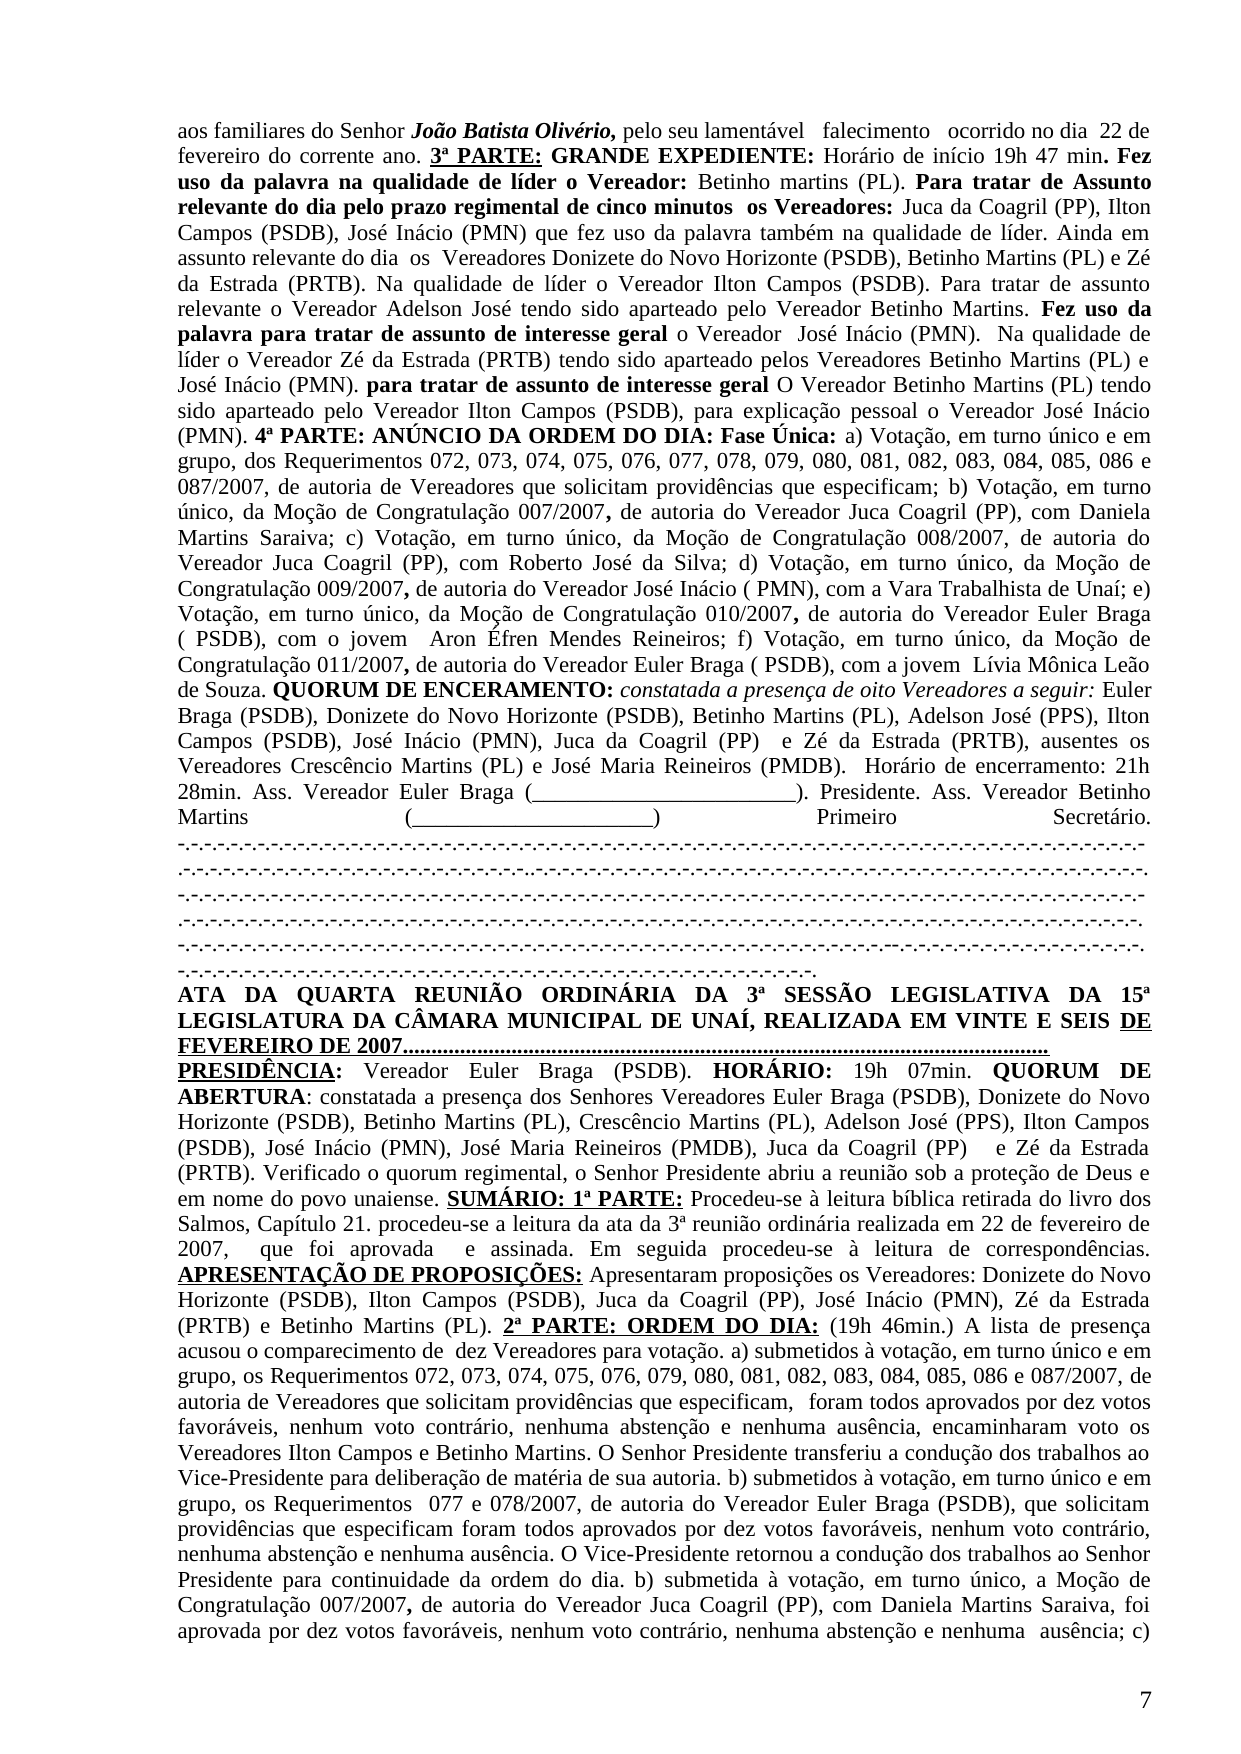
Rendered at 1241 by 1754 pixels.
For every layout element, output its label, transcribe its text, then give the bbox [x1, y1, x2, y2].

text aos familiares do Senhor João Batista Olivério, pelo seu lamentável falecimento ocorrido no dia 22 de fevereiro do corrente ano. 3ª PARTE: GRANDE EXPEDIENTE: Horário de início 19h 47 min. Fez uso da palavra na qualidade de líder o Vereador: Betinho martins (PL). Para tratar de Assunto relevante do dia pelo prazo regimental de cinco minutos os Vereadores: Juca da Coagril (PP), Ilton Campos (PSDB), José Inácio (PMN) que fez uso da palavra também na qualidade de líder. Ainda em assunto relevante do dia os Vereadores Donizete do Novo Horizonte (PSDB), Betinho Martins (PL) e Zé da Estrada (PRTB). Na qualidade de líder o Vereador Ilton Campos (PSDB). Para tratar de assunto relevante o Vereador Adelson José tendo sido aparteado pelo Vereador Betinho Martins. Fez uso da palavra para tratar de assunto de interesse geral o Vereador José Inácio (PMN). Na qualidade de líder o Vereador Zé da Estrada (PRTB) tendo sido aparteado pelos Vereadores Betinho Martins (PL) e José Inácio (PMN). para tratar de assunto de interesse geral O Vereador Betinho Martins (PL) tendo sido aparteado pelo Vereador Ilton Campos (PSDB), para explicação pessoal o Vereador José Inácio (PMN). 4ª PARTE: ANÚNCIO DA ORDEM DO DIA: Fase Única: a) Votação, em turno único e em grupo, dos Requerimentos 072, 073, 074, 075, 076, 077, 078, 079, 080, 081, 082, 083, 084, 085, 086 e 087/2007, de autoria de Vereadores que solicitam providências que especificam; b) Votação, em turno único, da Moção de Congratulação 007/2007, de autoria do Vereador Juca Coagril (PP), com Daniela Martins Saraiva; c) Votação, em turno único, da Moção de Congratulação 008/2007, de autoria do Vereador Juca Coagril (PP), com Roberto José da Silva; d) Votação, em turno único, da Moção de Congratulação 009/2007, de autoria do Vereador José Inácio ( PMN), com a Vara Trabalhista de Unaí; e) Votação, em turno único, da Moção de Congratulação 010/2007, de autoria do Vereador Euler Braga ( PSDB), com o jovem Aron Éfren Mendes Reineiros; f) Votação, em turno único, da Moção de Congratulação 011/2007, de autoria do Vereador Euler Braga ( PSDB), com a jovem Lívia Mônica Leão de Souza. QUORUM DE ENCERAMENTO: constatada a presença de oito Vereadores a seguir: Euler Braga (PSDB), Donizete do Novo Horizonte (PSDB), Betinho Martins (PL), Adelson José (PPS), Ilton Campos (PSDB), José Inácio (PMN), Juca da Coagril (PP) e Zé da Estrada (PRTB), ausentes os Vereadores Crescêncio Martins (PL) e José Maria Reineiros (PMDB). Horário de encerramento: 21h 28min. Ass. Vereador Euler Braga (_______________________). Presidente. Ass. Vereador Betinho Martins (_____________________) Primeiro Secretário. -.-.-.-.-.-.-.-.-.-.-.-.-.-.-.-.-.-.-.-.-.-.-.-.-.-.-.-.-.-.-.-.-.-.-.-.-.-.-.-.-.-.-.-.-.-.-.-.-.-.-.-.-.-.-.-.-.-.-.-.-.-.-.-.-.-.-.-.-.-.-.-.-.-.-.-.-.-.-.-.-.-.-.-.-.-.-.-.-.-.-.-.-.-.-.-.-.-.-..-.-.-.-.-.-.-.-.-.-.-.-.-.-.-.-.-.-.-.-.-.-.-.-.-.-.-.-.-.-.-.-.-.-.-.-.-.-.-.-.-.-.-.-.-.-.-.-.-.-.-.-.-.-.-.-.-.-.-.-.-.-.-.-.-.-.-.-.-.-.-.-.-.-.-.-.-.-.-.-.-.-.-.-.-.-.-.-.-.-.-.-.-.-.-.-.-.-.-.-.-.-.-.-.-.-.-.-.-.-.-.-.-.-.-.-.-.-.-.-.-.-.-.-.-.-.-.-.-.-.-.-.-.-.-.-.-.-.-.-.-.-.-.-.-.-.-.-.-.-.-.-.-.-.-.-.-.-.-.-.-.-.-.-.-.-.-.-.-.-.-.-.-.-.-.-.-.-.-.-.-.-.-.-.-.-.-.-.-.-.-.-.-.-.-.-.-.-.-.-.-.-.-.-.-.-.-.-.-.-.-.-.-.-.-.-.-.-.-.-.-.-.-.-.-.-.-.-.-.-.-.-.-.-.-.-.-.-.-.-.-.-.-.-.--.-.-.-.-.-.-.-.-.-.-.-.-.-.-.-.-.-.-.-.-.-.-.-.-.-.-.-.-.-.-.-.-.-.-.-.-.-.-.-.-.-.-.-.-.-.-.-.-.-.-.-.-.-.-.-.-.-.-.-.-.-.-.-.-.-.-. [177, 118, 1152, 982]
text ATA DA QUARTA REUNIÃO ORDINÁRIA DA 3ª SESSÃO LEGISLATIVA DA 15ª LEGISLATURA DA CÂMARA MUNICIPAL DE UNAÍ, REALIZADA EM VINTE E SEIS DE FEVEREIRO DE 2007................................................................................................................. [177, 982, 1152, 1058]
text PRESIDÊNCIA: Vereador Euler Braga (PSDB). HORÁRIO: 19h 07min. QUORUM DE ABERTURA: constatada a presença dos Senhores Vereadores Euler Braga (PSDB), Donizete do Novo Horizonte (PSDB), Betinho Martins (PL), Crescêncio Martins (PL), Adelson José (PPS), Ilton Campos (PSDB), José Inácio (PMN), José Maria Reineiros (PMDB), Juca da Coagril (PP) e Zé da Estrada (PRTB). Verificado o quorum regimental, o Senhor Presidente abriu a reunião sob a proteção de Deus e em nome do povo unaiense. SUMÁRIO: 1ª PARTE: Procedeu-se à leitura bíblica retirada do livro dos Salmos, Capítulo 21. procedeu-se a leitura da ata da 3ª reunião ordinária realizada em 22 de fevereiro de 2007, que foi aprovada e assinada. Em seguida procedeu-se à leitura de correspondências. APRESENTAÇÃO DE PROPOSIÇÕES: Apresentaram proposições os Vereadores: Donizete do Novo Horizonte (PSDB), Ilton Campos (PSDB), Juca da Coagril (PP), José Inácio (PMN), Zé da Estrada (PRTB) e Betinho Martins (PL). 2ª PARTE: ORDEM DO DIA: (19h 46min.) A lista de presença acusou o comparecimento de dez Vereadores para votação. a) submetidos à votação, em turno único e em grupo, os Requerimentos 072, 073, 074, 075, 076, 079, 080, 081, 082, 083, 084, 085, 086 e 087/2007, de autoria de Vereadores que solicitam providências que especificam, foram todos aprovados por dez votos favoráveis, nenhum voto contrário, nenhuma abstenção e nenhuma ausência, encaminharam voto os Vereadores Ilton Campos e Betinho Martins. O Senhor Presidente transferiu a condução dos trabalhos ao Vice-Presidente para deliberação de matéria de sua autoria. b) submetidos à votação, em turno único e em grupo, os Requerimentos 077 e 078/2007, de autoria do Vereador Euler Braga (PSDB), que solicitam providências que especificam foram todos aprovados por dez votos favoráveis, nenhum voto contrário, nenhuma abstenção e nenhuma ausência. O Vice-Presidente retornou a condução dos trabalhos ao Senhor Presidente para continuidade da ordem do dia. b) submetida à votação, em turno único, a Moção de Congratulação 007/2007, de autoria do Vereador Juca Coagril (PP), com Daniela Martins Saraiva, foi aprovada por dez votos favoráveis, nenhum voto contrário, nenhuma abstenção e nenhuma ausência; c) [177, 1058, 1152, 1643]
